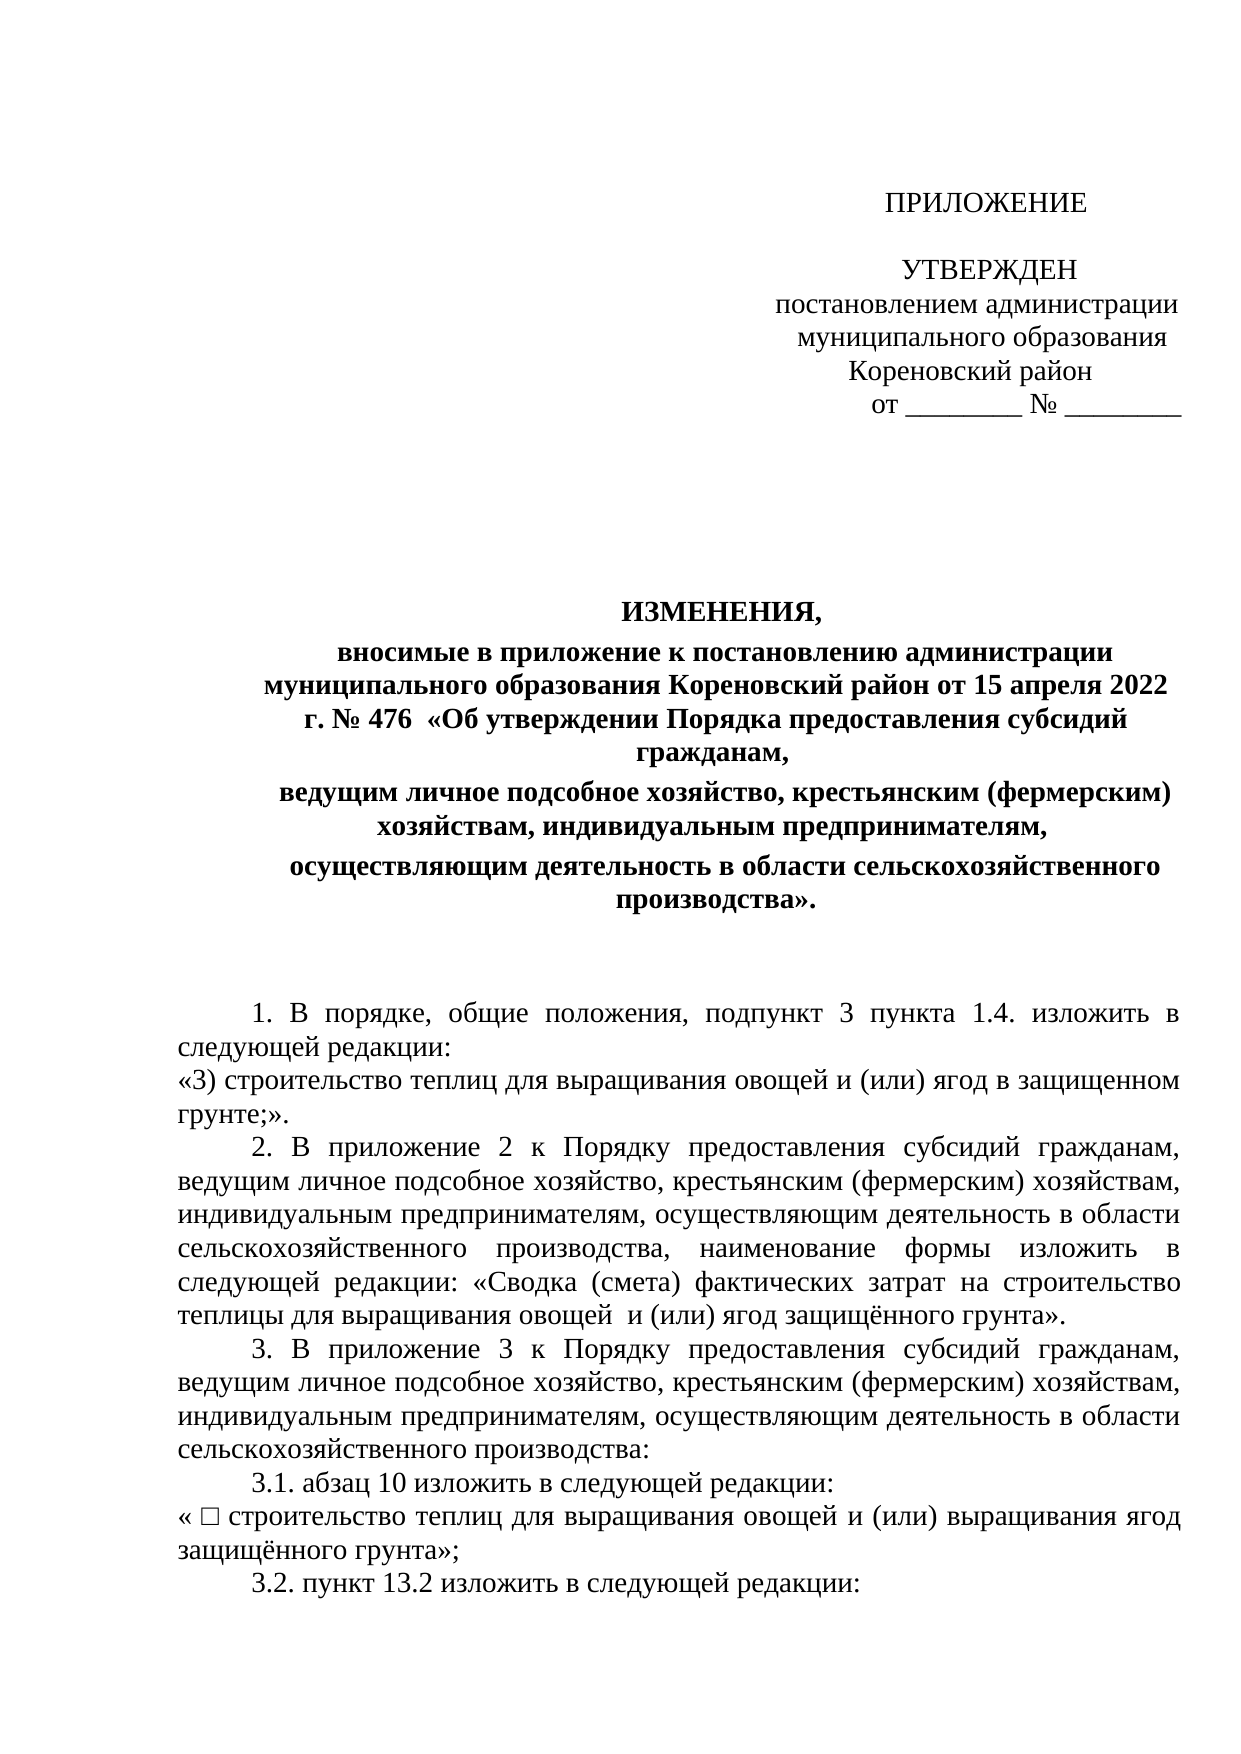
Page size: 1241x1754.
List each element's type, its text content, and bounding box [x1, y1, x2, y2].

text 2. В приложение 2 к Порядку предоставления субсидий гражданам, ведущим личное подсобное хозяйство, крестьянским (фермерским) хозяйствам, индивидуальным предпринимателям, осуществляющим деятельность в области сельскохозяйственного производства, наименование формы изложить в следующей редакции: «Сводка (смета) фактических затрат на строительство теплицы для выращивания овощей и (или) ягод защищённого грунта». [177, 1129, 1181, 1331]
text от ________ № ________ [177, 386, 1181, 420]
text Кореновский район [177, 353, 1181, 386]
text ПРИЛОЖЕНИЕ [177, 185, 1181, 219]
text 3.1. абзац 10 изложить в следующей редакции: [177, 1465, 1181, 1498]
text вносимые в приложение к постановлению администрации муниципального образования Кореновский район от 15 апреля 2022 г. № 476 «Об утверждении Порядка предоставления субсидий гражданам, [251, 634, 1181, 768]
text 3.2. пункт 13.2 изложить в следующей редакции: [177, 1566, 1181, 1599]
text УТВЕРЖДЕН [177, 219, 1181, 286]
text « □ строительство теплиц для выращивания овощей и (или) выращивания ягод защищённого грунта»; [177, 1498, 1181, 1566]
text постановлением администрации [177, 286, 1181, 319]
text ведущим личное подсобное хозяйство, крестьянским (фермерским) хозяйствам, индивидуальным предпринимателям, [251, 775, 1181, 842]
text «3) строительство теплиц для выращивания овощей и (или) ягод в защищенном грунте;». [177, 1062, 1181, 1129]
text муниципального образования [177, 319, 1181, 353]
text осуществляющим деятельность в области сельскохозяйственного производства». [251, 848, 1181, 915]
text 1. В порядке, общие положения, подпункт 3 пункта 1.4. изложить в следующей редакции: [177, 995, 1181, 1062]
text 3. В приложение 3 к Порядку предоставления субсидий гражданам, ведущим личное подсобное хозяйство, крестьянским (фермерским) хозяйствам, индивидуальным предпринимателям, осуществляющим деятельность в области сельскохозяйственного производства: [177, 1331, 1181, 1465]
text ИЗМЕНЕНИЯ, [251, 594, 1181, 628]
